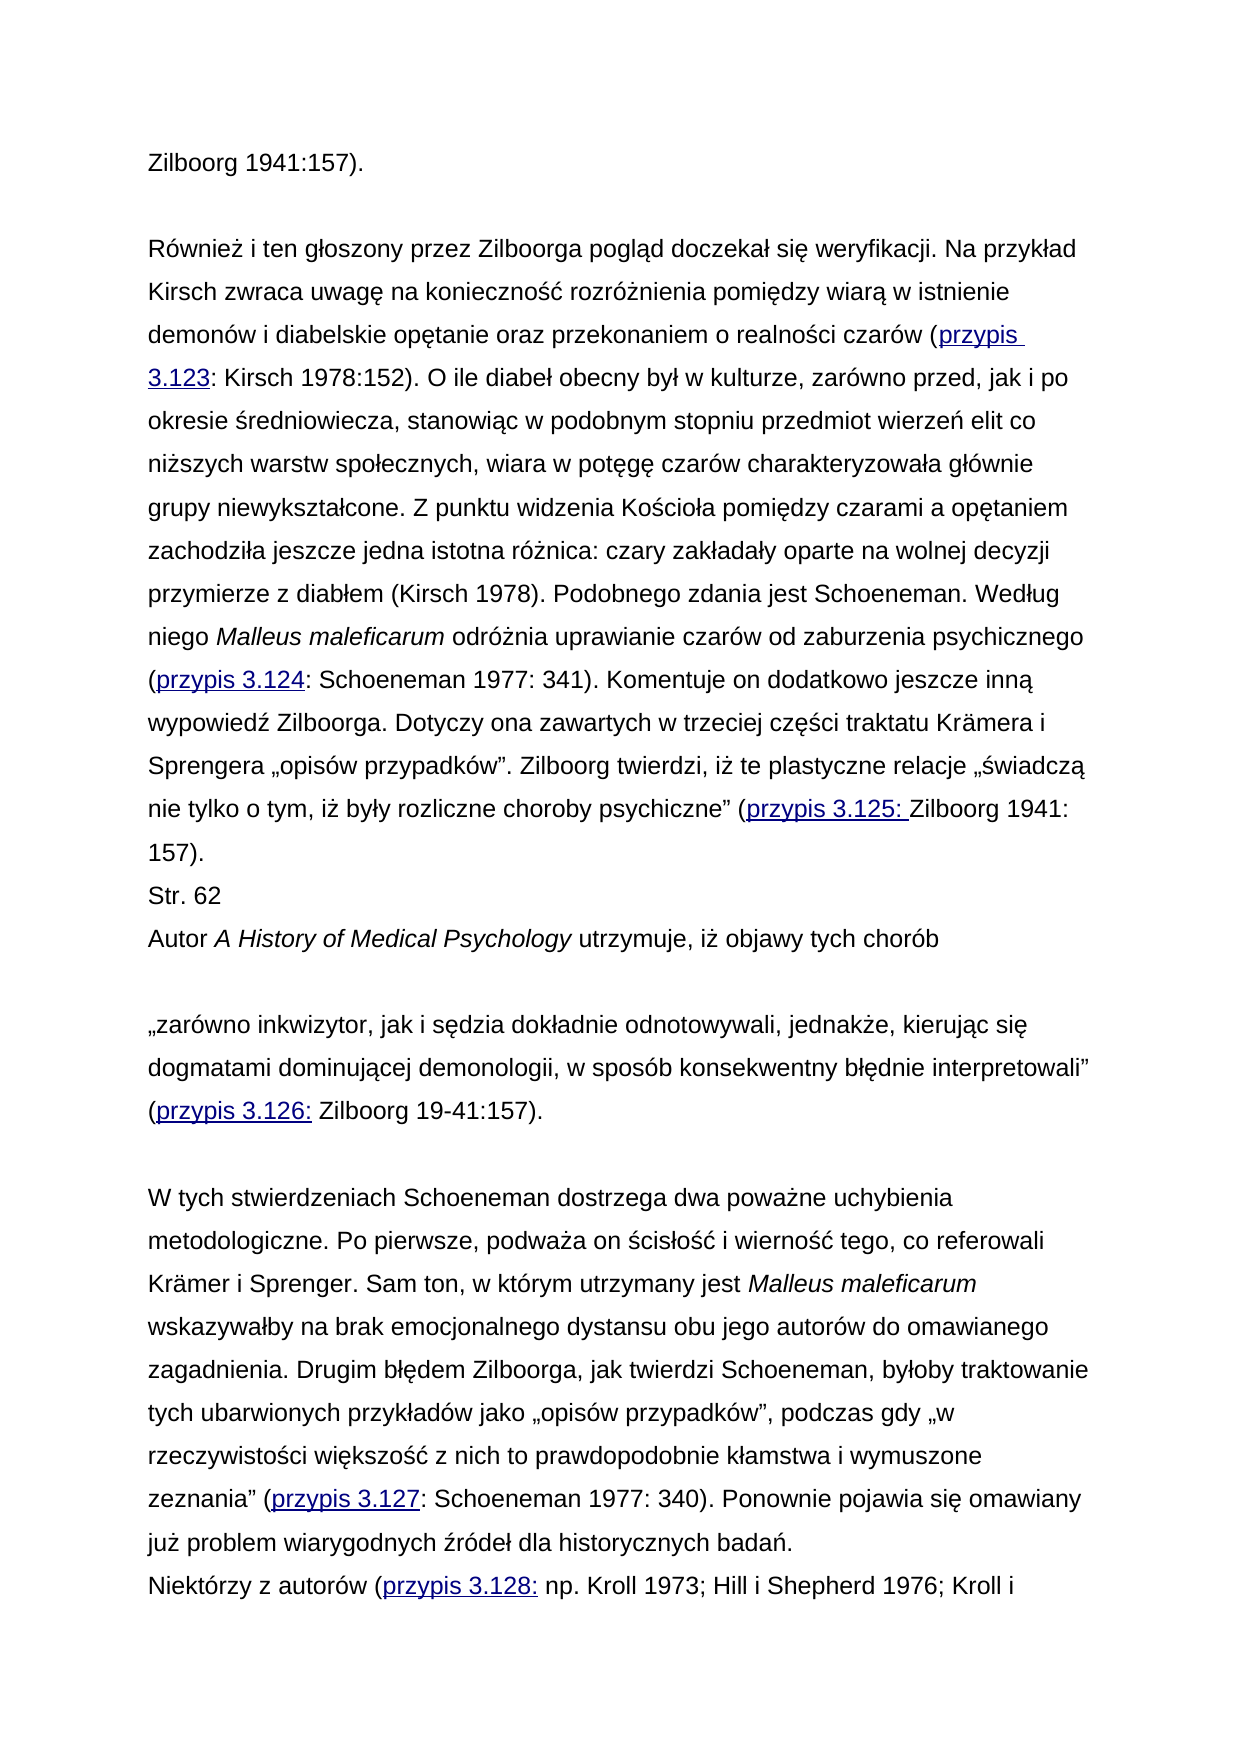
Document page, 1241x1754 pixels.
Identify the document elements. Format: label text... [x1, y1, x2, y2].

text W tych stwierdzeniach Schoeneman dostrzega dwa poważne uchybienia metodologiczne. Po pierwsze, podważa on ścisłość i wierność tego, co referowali Krämer i Sprenger. Sam ton, w którym utrzymany jest Malleus maleficarum wskazywałby na brak emocjonalnego dystansu obu jego autorów do omawianego zagadnienia. Drugim błędem Zilboorga, jak twierdzi Schoeneman, byłoby traktowanie tych ubarwionych przykładów jako „opisów przypadków”, podczas gdy „w rzeczywistości większość z nich to prawdopodobnie kłamstwa i wymuszone zeznania” (przypis 3.127: Schoeneman 1977: 340). Ponownie pojawia się omawiany już problem wiarygodnych źródeł dla historycznych badań. [148, 1183, 1093, 1556]
text Autor A History of Medical Psychology utrzymuje, iż objawy tych chorób [148, 924, 1093, 953]
text Niektórzy z autorów (przypis 3.128: np. Kroll 1973; Hill i Shepherd 1976; Kroll i [148, 1571, 1093, 1599]
text „zarówno inkwizytor, jak i sędzia dokładnie odnotowywali, jednakże, kierując się dogmatami dominującej demonologii, w sposób konsekwentny błędnie interpretowali” (przypis 3.126: Zilboorg 19-41:157). [148, 1010, 1093, 1125]
text Również i ten głoszony przez Zilboorga pogląd doczekał się weryfikacji. Na przykład Kirsch zwraca uwagę na konieczność rozróżnienia pomiędzy wiarą w istnienie demonów i diabelskie opętanie oraz przekonaniem o realności czarów (przypis 3.123: Kirsch 1978:152). O ile diabeł obecny był w kulturze, zarówno przed, jak i po okresie średniowiecza, stanowiąc w podobnym stopniu przedmiot wierzeń elit co niższych warstw społecznych, wiara w potęgę czarów charakteryzowała głównie grupy niewykształcone. Z punktu widzenia Kościoła pomiędzy czarami a opętaniem zachodziła jeszcze jedna istotna różnica: czary zakładały oparte na wolnej decyzji przymierze z diabłem (Kirsch 1978). Podobnego zdania jest Schoeneman. Według niego Malleus maleficarum odróżnia uprawianie czarów od zaburzenia psychicznego (przypis 3.124: Schoeneman 1977: 341). Komentuje on dodatkowo jeszcze inną wypowiedź Zilboorga. Dotyczy ona zawartych w trzeciej części traktatu Krämera i Sprengera „opisów przypadków”. Zilboorg twierdzi, iż te plastyczne relacje „świadczą nie tylko o tym, iż były rozliczne choroby psychiczne” (przypis 3.125: Zilboorg 1941: 157). [148, 234, 1093, 866]
text Str. 62 [148, 881, 1093, 909]
text Zilboorg 1941:157). [148, 148, 1093, 176]
